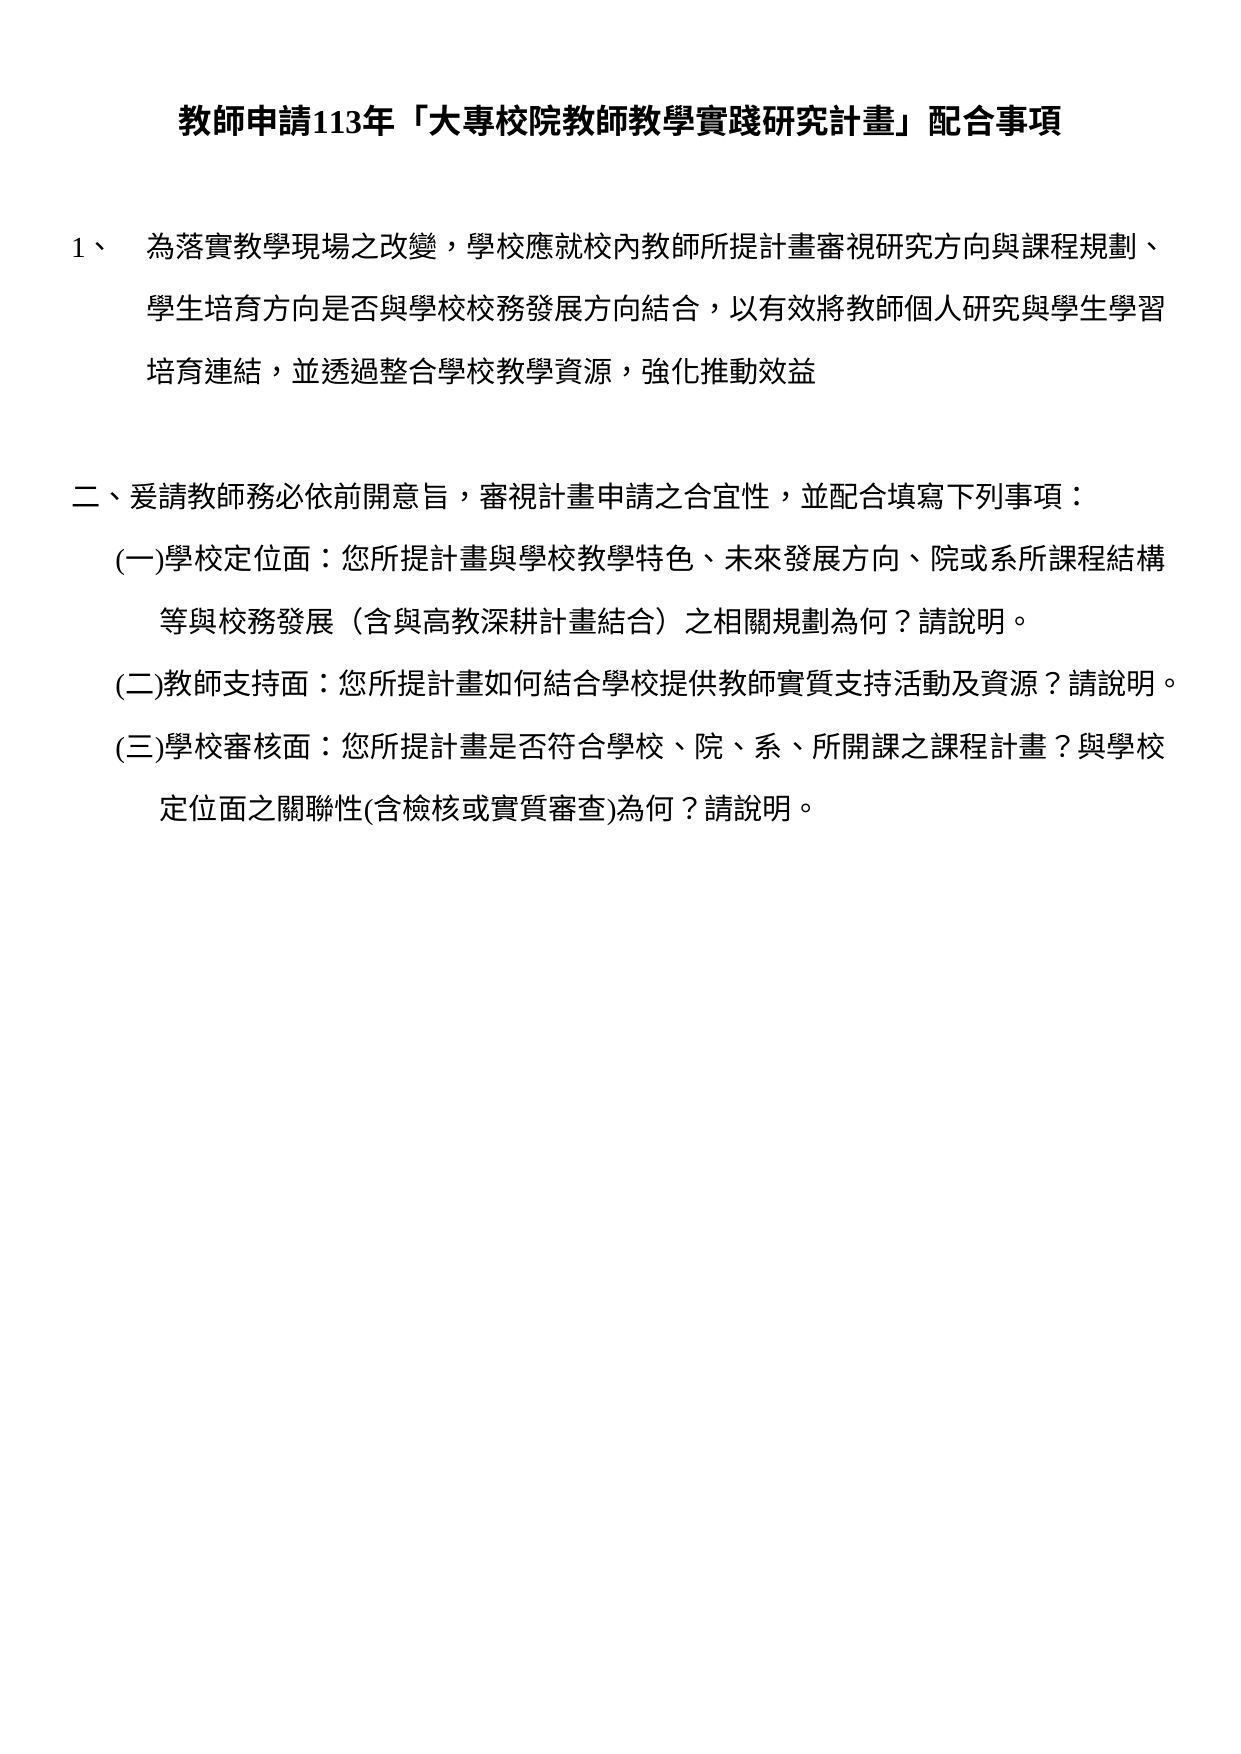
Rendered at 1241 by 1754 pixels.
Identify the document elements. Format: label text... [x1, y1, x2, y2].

list 為落實教學現場之改變，學校應就校內教師所提計畫審視研究方向與課程規劃、學生培育方向是否與學校校務發展方向結合，以有效將教師個人研究與學生學習培育連結，並透過整合學校教學資源，強化推動效益 [71, 203, 1169, 390]
text (三)學校審核面：您所提計畫是否符合學校、院、系、所開課之課程計畫？與學校定位面之關聯性(含檢核或實質審查)為何？請說明。 [115, 703, 1169, 828]
text 教師申請113年「大專校院教師教學實踐研究計畫」配合事項 [71, 78, 1169, 140]
text (一)學校定位面：您所提計畫與學校教學特色、未來發展方向、院或系所課程結構等與校務發展（含與高教深耕計畫結合）之相關規劃為何？請說明。 [115, 515, 1169, 640]
text (二)教師支持面：您所提計畫如何結合學校提供教師實質支持活動及資源？請說明。 [115, 640, 1169, 703]
text 二、爰請教師務必依前開意旨，審視計畫申請之合宜性，並配合填寫下列事項： [71, 453, 1169, 515]
